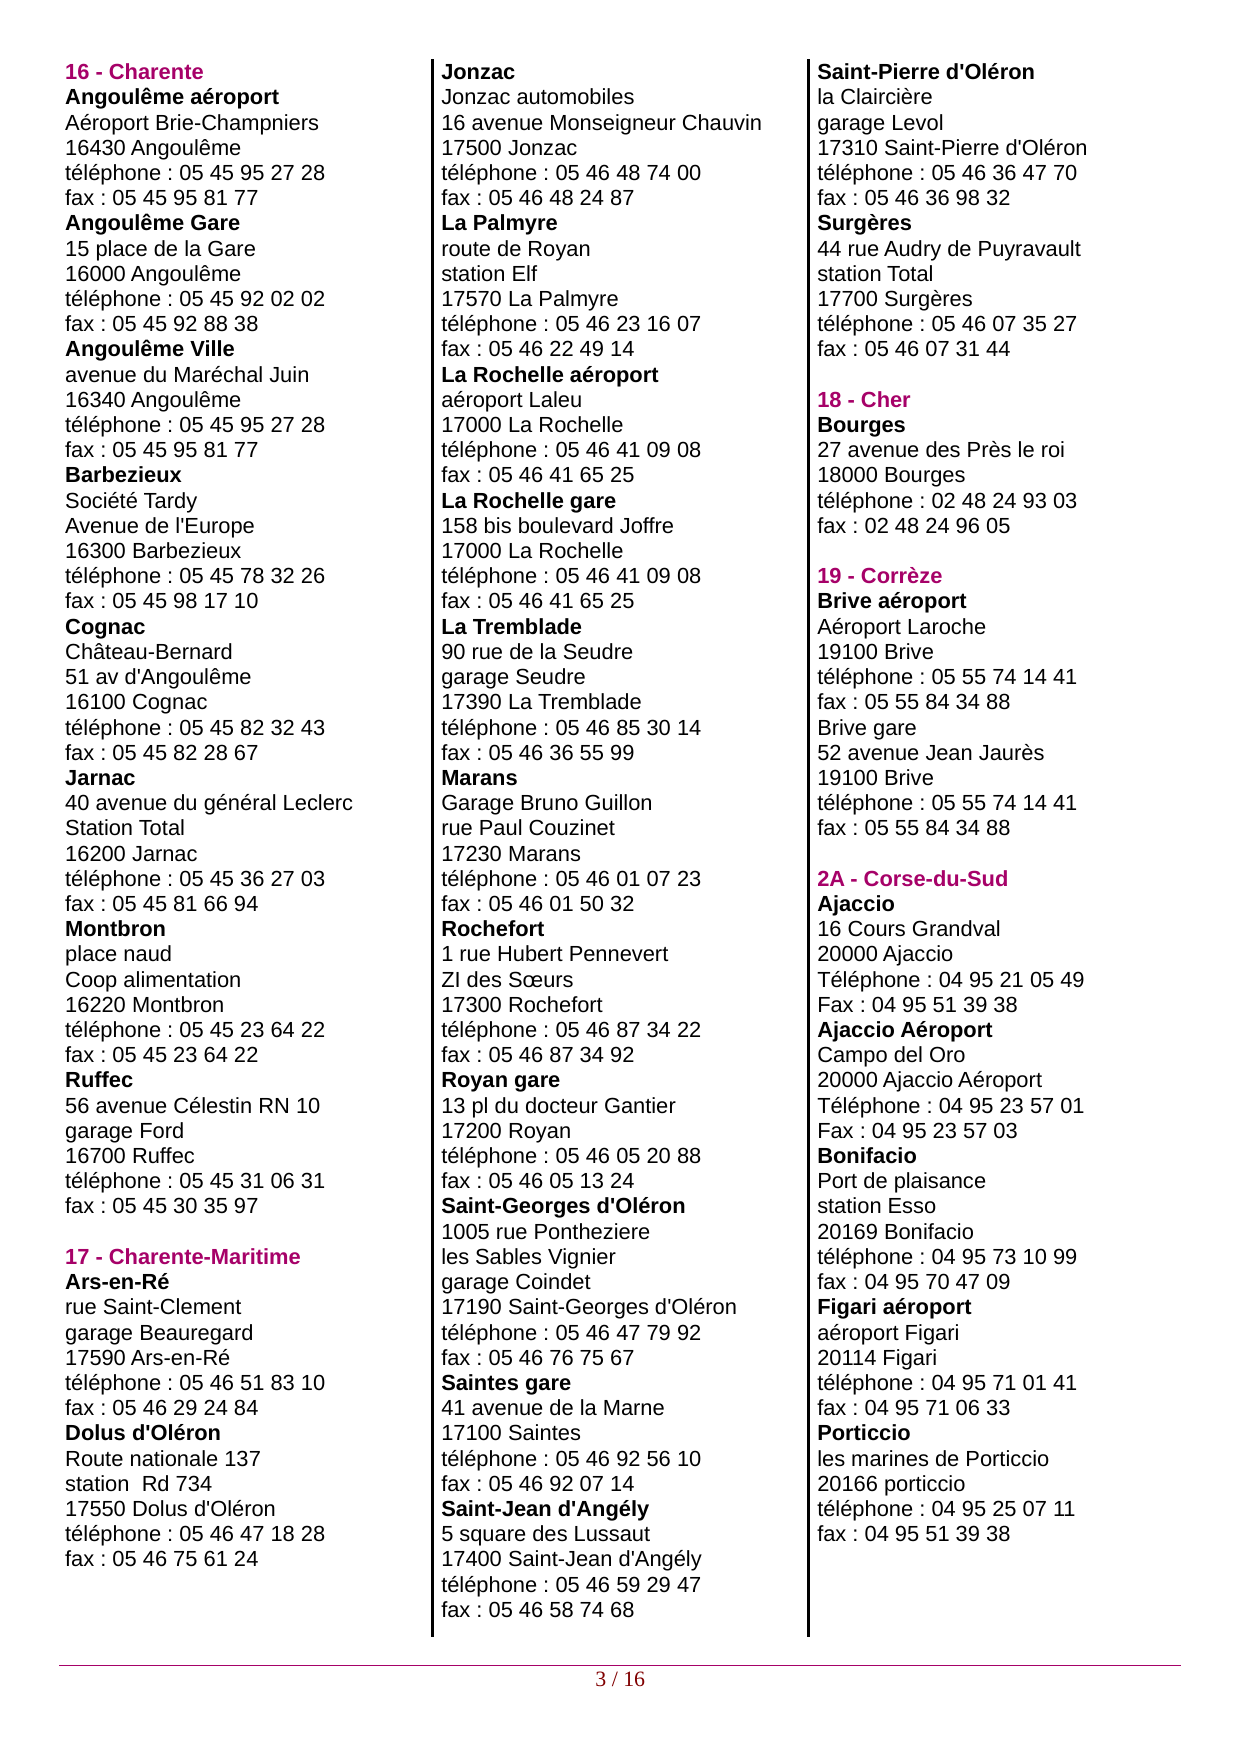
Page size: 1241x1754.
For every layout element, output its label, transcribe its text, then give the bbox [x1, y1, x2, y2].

text Rochefort 1 rue Hubert Pennevert ZI des Sœurs 17300 Rochefort téléphone : 05 46 87 34 22 fax : 05 46 87 34 92 [441, 916, 805, 1067]
text Ruffec 56 avenue Célestin RN 10 garage Ford 16700 Ruffec téléphone : 05 45 31 06 31 fax : 05 45 30 35 97 [65, 1067, 429, 1219]
text Brive aéroport Aéroport Laroche 19100 Brive téléphone : 05 55 74 14 41 fax : 05 55 84 34 88 [817, 588, 1181, 714]
text Royan gare 13 pl du docteur Gantier 17200 Royan téléphone : 05 46 05 20 88 fax : 05 46 05 13 24 [441, 1067, 805, 1193]
text Bonifacio Port de plaisance station Esso 20169 Bonifacio téléphone : 04 95 73 10 99 fax : 04 95 70 47 09 [817, 1143, 1181, 1294]
text 18 - Cher [817, 362, 1181, 412]
text Ajaccio Aéroport Campo del Oro 20000 Ajaccio Aéroport Téléphone : 04 95 23 57 01 Fax : 04 95 23 57 03 [817, 1017, 1181, 1143]
text Jarnac 40 avenue du général Leclerc Station Total 16200 Jarnac téléphone : 05 45 36 27 03 fax : 05 45 81 66 94 [65, 765, 429, 916]
text Figari aéroport aéroport Figari 20114 Figari téléphone : 04 95 71 01 41 fax : 04 95 71 06 33 [817, 1294, 1181, 1420]
text Montbron place naud Coop alimentation 16220 Montbron téléphone : 05 45 23 64 22 fax : 05 45 23 64 22 [65, 916, 429, 1067]
text Barbezieux Société Tardy Avenue de l'Europe 16300 Barbezieux téléphone : 05 45 78 32 26 fax : 05 45 98 17 10 [65, 462, 429, 614]
text Saintes gare 41 avenue de la Marne 17100 Saintes téléphone : 05 46 92 56 10 fax : 05 46 92 07 14 [441, 1370, 805, 1496]
text Angoulême Gare 15 place de la Gare 16000 Angoulême téléphone : 05 45 92 02 02 fax : 05 45 92 88 38 [65, 210, 429, 336]
text Saint-Pierre d'Oléron la Claircière [817, 59, 1181, 109]
text La Rochelle aéroport aéroport Laleu 17000 La Rochelle téléphone : 05 46 41 09 08 fax : 05 46 41 65 25 [441, 362, 805, 488]
text Ajaccio 16 Cours Grandval 20000 Ajaccio Téléphone : 04 95 21 05 49 Fax : 04 95 51 39 38 [817, 891, 1181, 1017]
text Château-Bernard [65, 639, 429, 664]
text Porticcio les marines de Porticcio 20166 porticcio téléphone : 04 95 25 07 11 fax : 04 95 51 39 38 [817, 1420, 1181, 1546]
text Dolus d'Oléron Route nationale 137 station Rd 734 17550 Dolus d'Oléron téléphone : 05 46 47 18 28 fax : 05 46 75 61 24 [65, 1420, 429, 1572]
text Marans Garage Bruno Guillon rue Paul Couzinet 17230 Marans téléphone : 05 46 01 07 23 fax : 05 46 01 50 32 [441, 765, 805, 916]
text La Tremblade 90 rue de la Seudre garage Seudre 17390 La Tremblade téléphone : 05 46 85 30 14 fax : 05 46 36 55 99 [441, 614, 805, 765]
text La Palmyre route de Royan station Elf 17570 La Palmyre téléphone : 05 46 23 16 07 fax : 05 46 22 49 14 [441, 210, 805, 362]
text 2A - Corse-du-Sud [817, 841, 1181, 891]
text Surgères 44 rue Audry de Puyravault station Total 17700 Surgères téléphone : 05 46 07 35 27 fax : 05 46 07 31 44 [817, 210, 1181, 362]
text Saint-Jean d'Angély 5 square des Lussaut 17400 Saint-Jean d'Angély téléphone : 05 46 59 29 47 fax : 05 46 58 74 68 [441, 1496, 805, 1622]
text 51 av d'Angoulême 16100 Cognac téléphone : 05 45 82 32 43 fax : 05 45 82 28 67 [65, 664, 429, 765]
text garage Coindet 17190 Saint-Georges d'Oléron téléphone : 05 46 47 79 92 fax : 05 46 76 75 67 [441, 1269, 805, 1370]
text Cognac [65, 614, 429, 639]
text La Rochelle gare 158 bis boulevard Joffre 17000 La Rochelle téléphone : 05 46 41 09 08 fax : 05 46 41 65 25 [441, 488, 805, 614]
text 16 - Charente [65, 59, 429, 84]
text Brive gare 52 avenue Jean Jaurès 19100 Brive téléphone : 05 55 74 14 41 fax : 05 55 84 34 88 [817, 714, 1181, 841]
text Angoulême Ville avenue du Maréchal Juin 16340 Angoulême téléphone : 05 45 95 27 28 fax : 05 45 95 81 77 [65, 336, 429, 462]
text 17 - Charente-Maritime [65, 1219, 429, 1269]
text garage Levol 17310 Saint-Pierre d'Oléron téléphone : 05 46 36 47 70 fax : 05 46 36 98 32 [817, 109, 1181, 210]
text Bourges 27 avenue des Près le roi 18000 Bourges téléphone : 02 48 24 93 03 fax : 02 48 24 96 05 [817, 412, 1181, 538]
text Jonzac Jonzac automobiles 16 avenue Monseigneur Chauvin 17500 Jonzac téléphone : 05 46 48 74 00 fax : 05 46 48 24 87 [441, 59, 805, 210]
text Ars-en-Ré rue Saint-Clement garage Beauregard 17590 Ars-en-Ré téléphone : 05 46 51 83 10 fax : 05 46 29 24 84 [65, 1269, 429, 1420]
text 19 - Corrèze [817, 538, 1181, 588]
text Angoulême aéroport Aéroport Brie-Champniers 16430 Angoulême téléphone : 05 45 95 27 28 fax : 05 45 95 81 77 [65, 84, 429, 210]
text Saint-Georges d'Oléron 1005 rue Pontheziere les Sables Vignier [441, 1193, 805, 1269]
